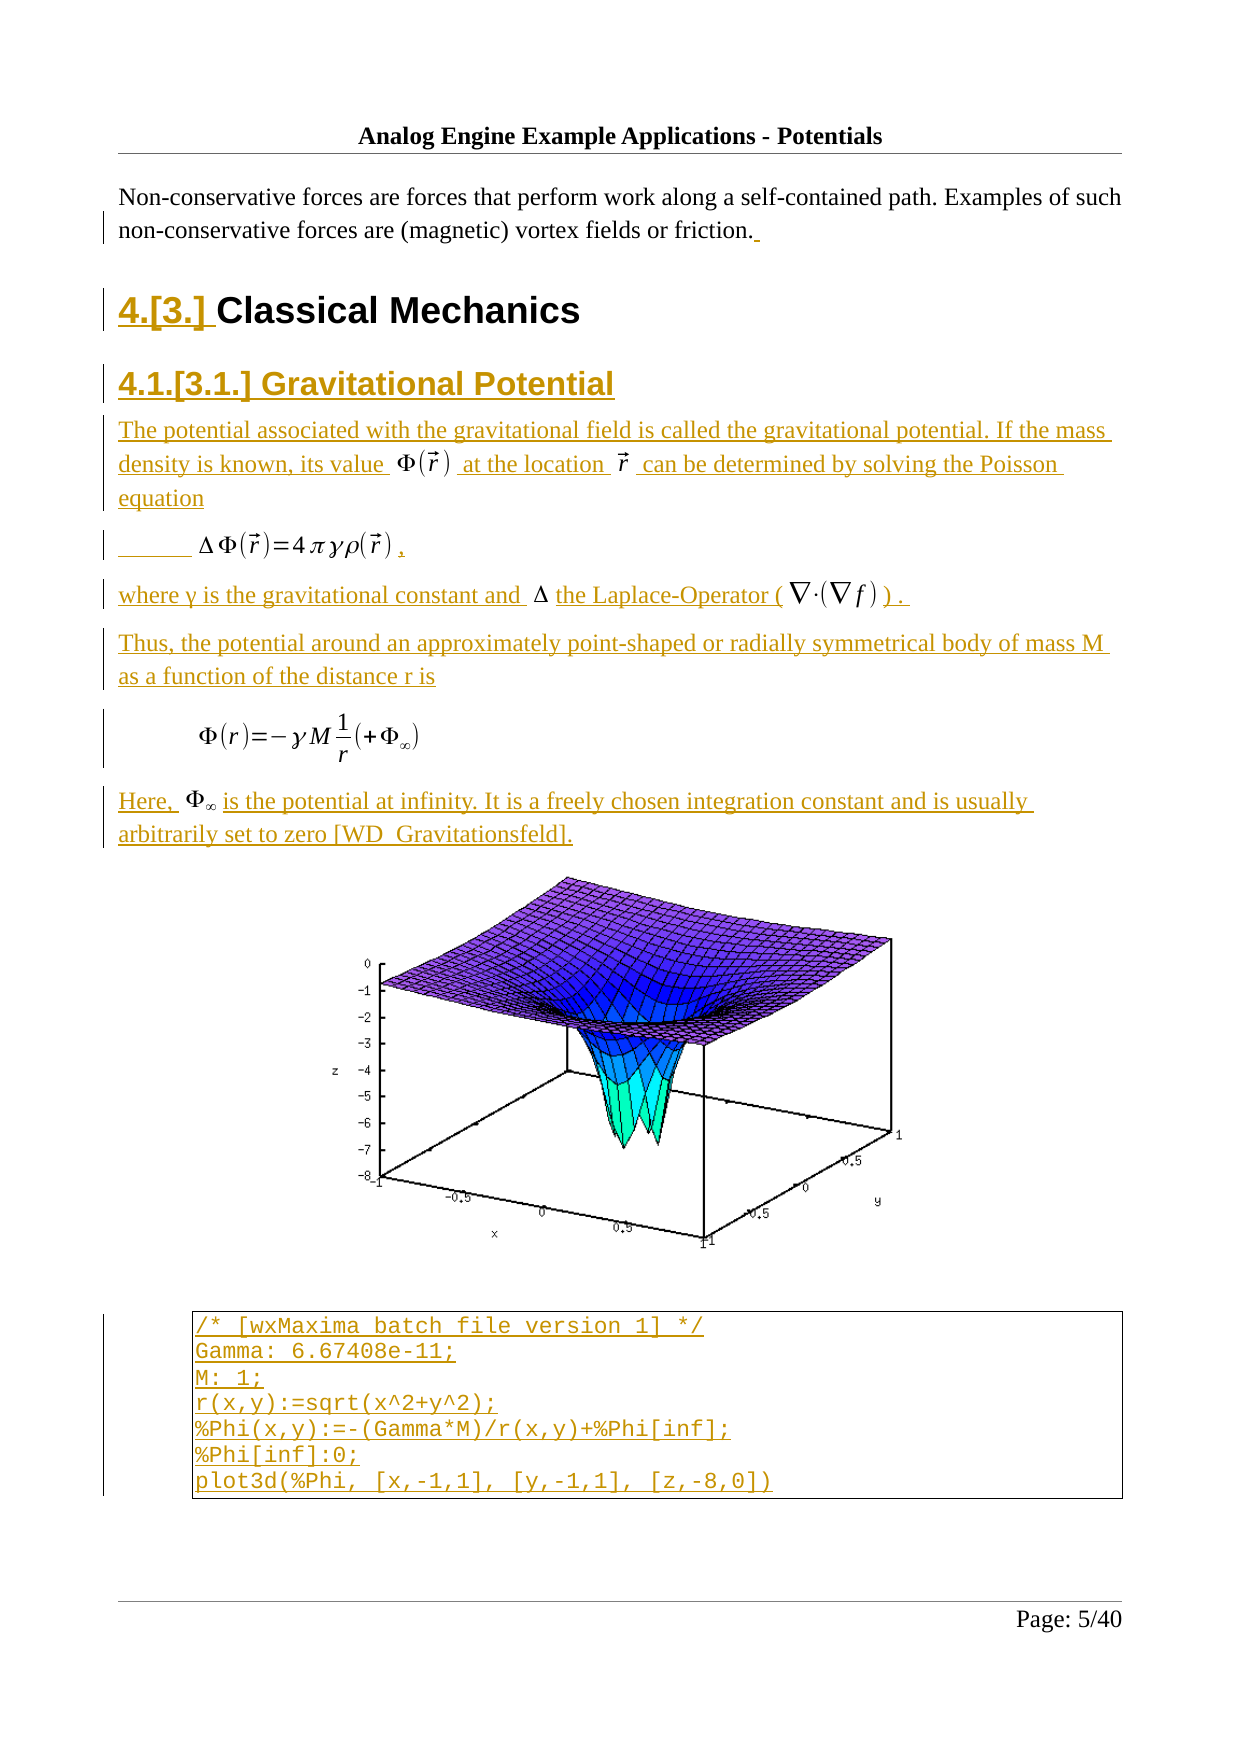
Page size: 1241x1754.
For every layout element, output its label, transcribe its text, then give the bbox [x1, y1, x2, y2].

text plot3d(%Phi, [x,-1,1], [y,-1,1], [z,-8,0]) [193, 1467, 1122, 1498]
text Here, is the potential at infinity. It is a freely chosen integration constant and is usually arbitrarily set to zero [WD_Gravitationsfeld]. [118, 786, 1122, 848]
text %Phi(x,y):=-(Gamma*M)/r(x,y)+%Phi[inf]; [193, 1415, 1122, 1441]
text Gamma: 6.67408e-11; [193, 1337, 1122, 1363]
subtitle Gravitational Potential [118, 364, 1122, 403]
text Non-conservative forces are forces that perform work along a self-contained path. Examples of such non-conservative forces are (magnetic) vortex fields or friction. [118, 182, 1122, 244]
text where γ is the gravitational constant and the Laplace-Operator () . [118, 579, 1122, 609]
text %Phi[inf]:0; [193, 1441, 1122, 1467]
text r(x,y):=sqrt(x^2+y^2); [193, 1389, 1122, 1415]
picture [325, 867, 916, 1259]
text Thus, the potential around an approximately point-shaped or radially symmetrical body of mass M as a function of the distance r is [118, 628, 1122, 690]
subtitle Classical Mechanics [118, 288, 1122, 331]
text , [118, 530, 1122, 560]
text /* [wxMaxima batch file version 1] */ [193, 1312, 1122, 1337]
text M: 1; [193, 1363, 1122, 1389]
text The potential associated with the gravitational field is called the gravitational potential. If the mass density is known, its value at the location can be determined by solving the Poisson equation [118, 415, 1122, 511]
